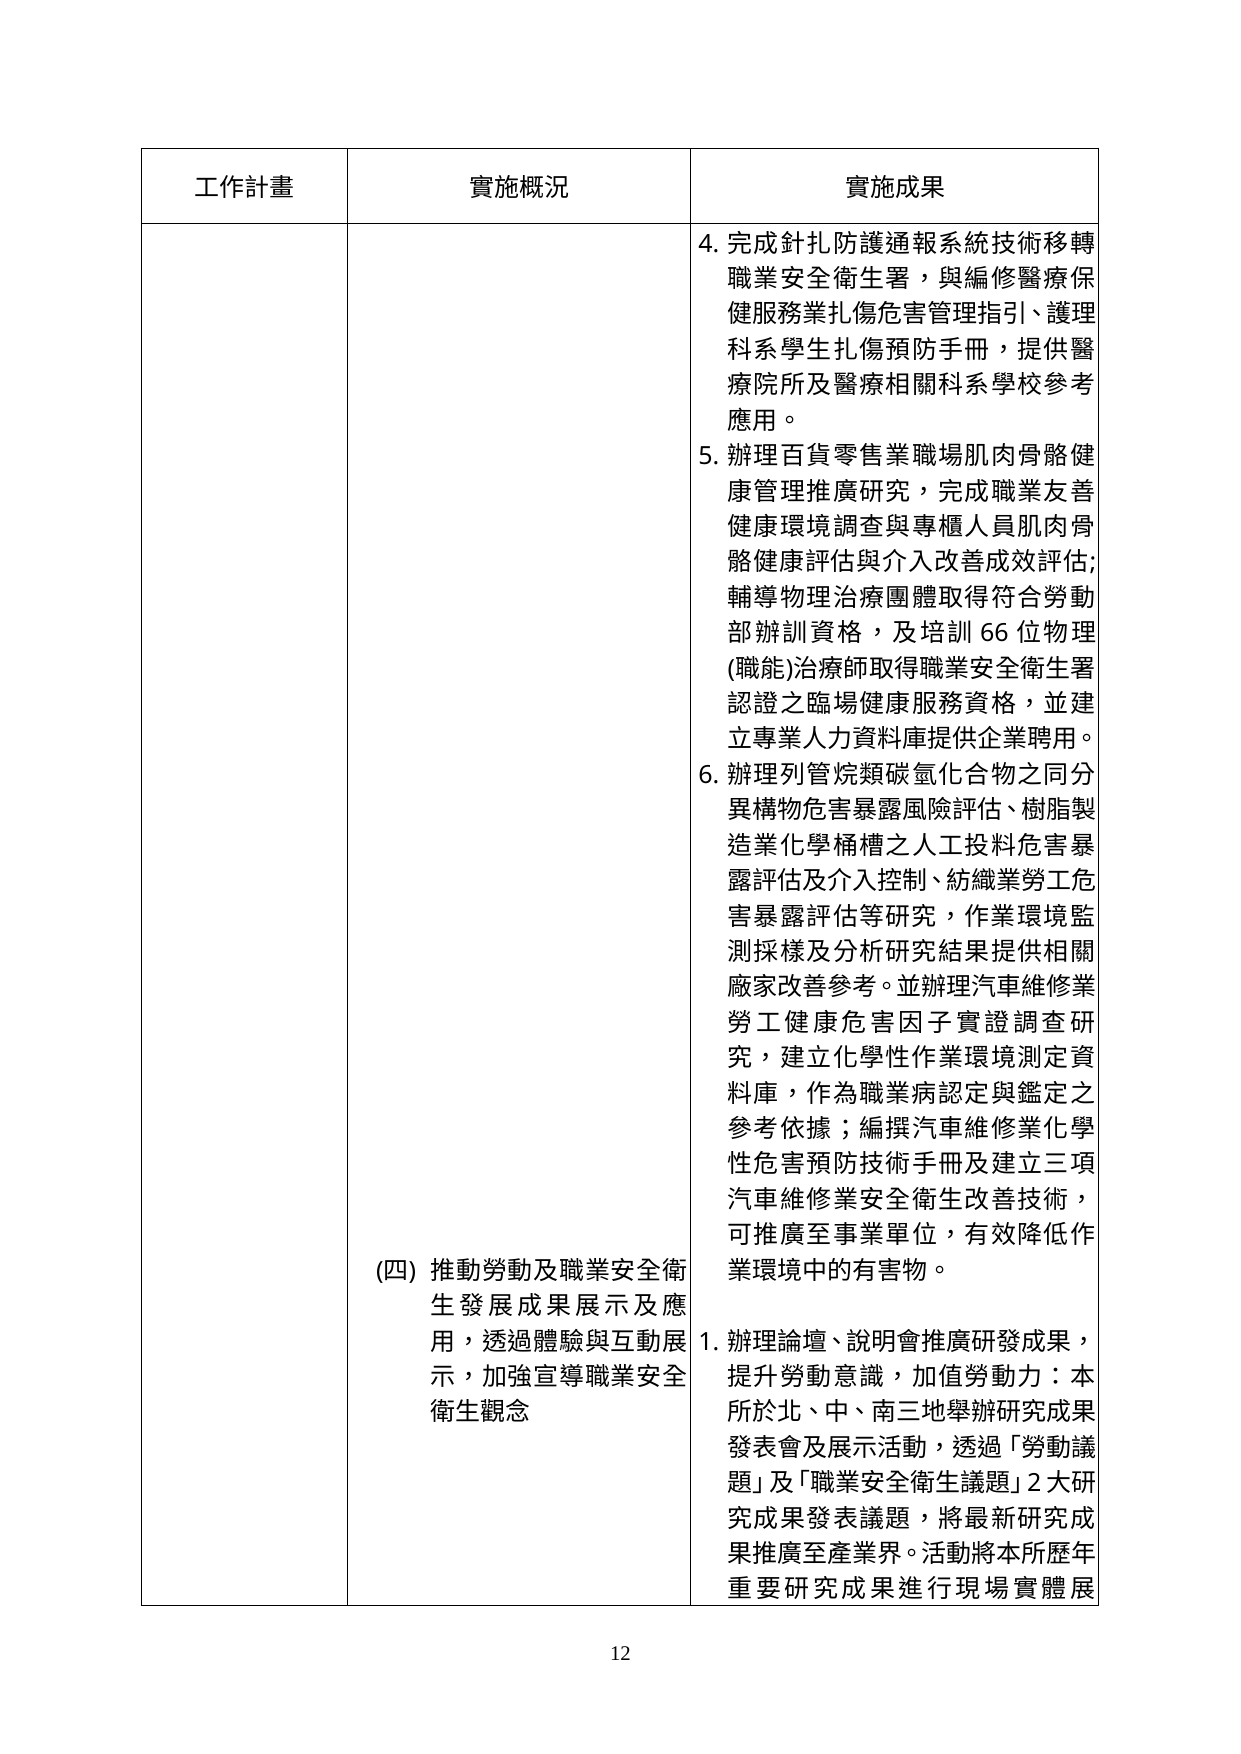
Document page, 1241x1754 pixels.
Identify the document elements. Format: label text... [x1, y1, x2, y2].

table_header 實施概況 [348, 149, 690, 223]
table_cell [142, 224, 347, 1605]
table_cell 開發職場安全工程改善及管理技術，掌握職業衛生問題與開發控制技術，有害物風險評估與職場勞工健康管理，研發成果推廣與展示 調查評估職場危害現況，開發災害預防及管理技術，研擬安全改善對策，強化勞工安全教材開發 結合科技掌握職業衛生危害，開發控制技術降低暴露風險 辦理有害物暴露評估及職場勞工健康管理研究，促進勞工身心健康 推動勞動及職業安全衛生發展成果展示及應用，透過體驗與互動展示，加強宣導職業安全衛生觀念 [348, 224, 690, 1605]
table_cell 針對模板支撐常用型式及管理模式、施工架型式及材料等，完成現場訪視調查60場次、輔導32場次、複合式鋼管排架支撐性能試驗24組；掌握模板支撐之破壞模式及設計與施工時應注意重點，及新型式與新材料施工架改良方向，並對按圖施工可能之困難提出配套措施規劃。 開發安全管理工具，建立搬運機具人員防撞辨識模型，並裝設於堆高機及鏟裝機上實測及效能分析；規劃設計高壓氣體容器設備物聯網系統架構，包含開發高壓氣體容器設備運行狀態即時監測、高壓氣體容器設備檢查狀態及人員操作紀錄功能，並辦理示範觀摩展示1場次。 辦理「電影電視從業人員現場設施改善輔導與成果推廣應用研究」，將影視業職業災害預防指引轉化成教育訓練教材；辧理影視業安全衛生研討會2場次及示範觀摩1場次，以提升影視業產業從業人員的安全意識。 辦理「離岸風電水下作業型態及安全問題之探討」，完成國際離岸風電產業潛水人員作業安全規範現況彙整，海下無人載具(ROV)作業、海下基礎施工作業、海底電纜鋪設作業之安全注意事項，作業人員之資格、專業訓練及證照需求，並辦理「離岸風電水下作業安全宣導會」。 完成防爆電氣設備檢查管理技術手冊、水平母索安全實務指引、採光罩施工安全技術指引、複合式模板支撐設計指引、工業機械人人機協同作業安全手冊。 辦理「工作場所全身及局部振動風險管理之研究」，完成各國法令規範及國內相關文獻之蒐集與分析，可供我國現行職業安全衛生設施規則相關法令規範之修正參考。 辦理「戶外作業通風散熱衣之探討，判斷個別通風散熱防護具的效能，研提「通風散熱衣選用指引」。另辦理北中南三區15場次長照場所通風環境研究成果推廣研習活動，提升相關人員在通風環境上的知能，強化勞動條件與職業安全衛生量能，達到保護勞工、機構住民健康與安全的目的。 辦理「農業從業者安全衛生狀況認知調查，完成國內農業與畜牧業工作者安全衛生狀況認知問卷調查，及探討優先議題，擬定宣導策略，進行相關改善研究。 辦理「應用生物力學試驗調查勞工下背累積負荷之情形，完成物流業配送員現場工作調查及問卷，工作負荷下背受力分析與計算，量化負重累積受力值，提出健康管理建議，可供作為職業病醫師判斷椎間盤病變之參考。 辦理「防音防護具遮蔽效應對固定式警告聲辨識程度影響之探討，完成佩戴三種型式之防音防護具後對於警告聲識別程度之主觀與客觀量測及分析，提出防音防護具選用建議，可供作為職場上防音防護具選用之參考。 辦理「高氣溫對作物栽培勞動人員熱危害調查研究，完成利用穿戴式裝置量測蒐集稻作、雜糧、蔬菜等栽培作業現場勞工生理資料及高氣溫作業環境氣象因子，建立高氣溫下勞動者作業環境實態及生理反應資料並分析其關係性。 辦理游離輻射暴露與健康指標評估實證醫學研究，建立具較高專一性的游離輻射健康效應指標，並提出將染色體變異之雙中節分析與γ-H2AX生物指標納入勞工健康保護規則特殊健檢項目等多項建議，及增修急性與慢性作用的游離輻射暴露參考標準，提供勞動部修法及企業實務管理參考。 辦理我國勞工從事輪班、夜間及長時間及其他異常工作者罹患腦心血管疾病之先導研究，完成1場次專家學者會議，及蒐集與綜整國內外相關文獻20篇，統計分析108年特殊健檢項目與工作、健康等問卷資料，並進行關聯性探討，提出未來政策規劃與實務推動建議。 辦理住宿及餐飲業之原住民族勞工從業人員減災，完成2場專家會議、22家作業環境監測與現場訪視、19家健康促進輔導、5場職業危害與健康管理教育訓練200人參加;並編撰危害預防手冊，提供企業加強改善應用參考。 完成針扎防護通報系統技術移轉職業安全衛生署，與編修醫療保健服務業扎傷危害管理指引、護理科系學生扎傷預防手冊，提供醫療院所及醫療相關科系學校參考應用。 辦理百貨零售業職場肌肉骨骼健康管理推廣研究，完成職業友善健康環境調查與專櫃人員肌肉骨骼健康評估與介入改善成效評估;輔導物理治療團體取得符合勞動部辦訓資格，及培訓66位物理(職能)治療師取得職業安全衛生署認證之臨場健康服務資格，並建立專業人力資料庫提供企業聘用。 辦理列管烷類碳氫化合物之同分異構物危害暴露風險評估、樹脂製造業化學桶槽之人工投料危害暴露評估及介入控制、紡織業勞工危害暴露評估等研究，作業環境監測採樣及分析研究結果提供相關廠家改善參考。並辦理汽車維修業勞工健康危害因子實證調查研究，建立化學性作業環境測定資料庫，作為職業病認定與鑑定之參考依據；編撰汽車維修業化學性危害預防技術手冊及建立三項汽車維修業安全衛生改善技術，可推廣至事業單位，有效降低作業環境中的有害物。 辦理論壇、說明會推廣研發成果，提升勞動意識，加值勞動力：本所於北、中、南三地舉辦研究成果發表會及展示活動，透過「勞動議題」及「職業安全衛生議題」2大研究成果發表議題，將最新研究成果推廣至產業界。活動將本所歷年重要研究成果進行現場實體展示，包含有應用虛擬實境(VR)技術於防災教育訓練教材開發、堆高機駕駛模擬系統、智慧型生理疲勞偵測系統、水膜式奈米微粒衝擊器等等10餘種職業安全衛生展示主題，提供參與者最新勞動市場及勞動關係趨勢，以及職業安全衛生最新知識及防災技術。吸引事業單位安衛專業人員、勞工及大專校院安衛系所師生約769人參加。 藉由多元傳播勞動及安全衛生研究成果提升全民意識與認知，保護勞工，提升社會福祉：活動參訪8萬1,552人次，期刊寄送400單位，新媒體(電子行銷)觸及101萬人次，資訊平台瀏覽200萬人次，其中網站重要研發成果下載逾35萬人次。相關辦理活動如舉辦5場次大型展示活動，並結合辦理親子體驗，加深科普的推廣效果、舉辦5場次原住民部落職業安全衛生教育巡迴展示暨宣導教室活動、辦理「109年度漁船勞工作業安全衛生危害預防宣導暨展示活動」，針對漁民及一般民眾進行安全衛生危害預防之宣導展示與危害預防體驗活動。另透過定點參觀，吸引約6,847人次到所參觀。 出版76項政府出版品，其中有研究報告65項、研究季刊1項(4本)、勞動及職業安全衛生簡訊科普電子雜誌1項(4本)及技術叢書3項等研究成果報告及出版品，俾使研發成果能兼具科普新知傳遞、學術發表及技術應用等層面推廣應用，並建置於本所網路供各界下載參考引用。109年集結編製「技術叢書」包括「影視業安全衛生宣導手冊」、「噪音工程改善技術手冊」、「醫療保健服務業扎傷危害管理指引」等技術手冊教材作為勞工職災預防之參考，提供相關事業單位參考使用，並供各界下載。 為建構勞動安全衛生數位化教育訓練素材，增進多元創新知識傳播管道，以紀錄片手法拍攝「山稜上的勇者-高山協作員故事」影片，以微觀角度拍攝揹工(高山協作員)的工作辛勞與危險，讓觀眾瞭解危險性作業場所勞工之辛勞，進而提升對職業安全衛生的重視。 持續利用勞動及安全衛生知識平台，推廣成果應用，以創造產業經濟價值：建構電子化勞動安全衛生知識平台、推廣多元知識與技術，深化全民勞動及工安文化，利用策略聯盟及交流活動擴大推廣研究成果，透過多媒體整合行銷，利用專利(智財)轉化推廣應用，以創造產業經濟價值。 [691, 224, 1098, 1605]
table_header 工作計畫 [142, 149, 347, 223]
table_header 實施成果 [691, 149, 1098, 223]
